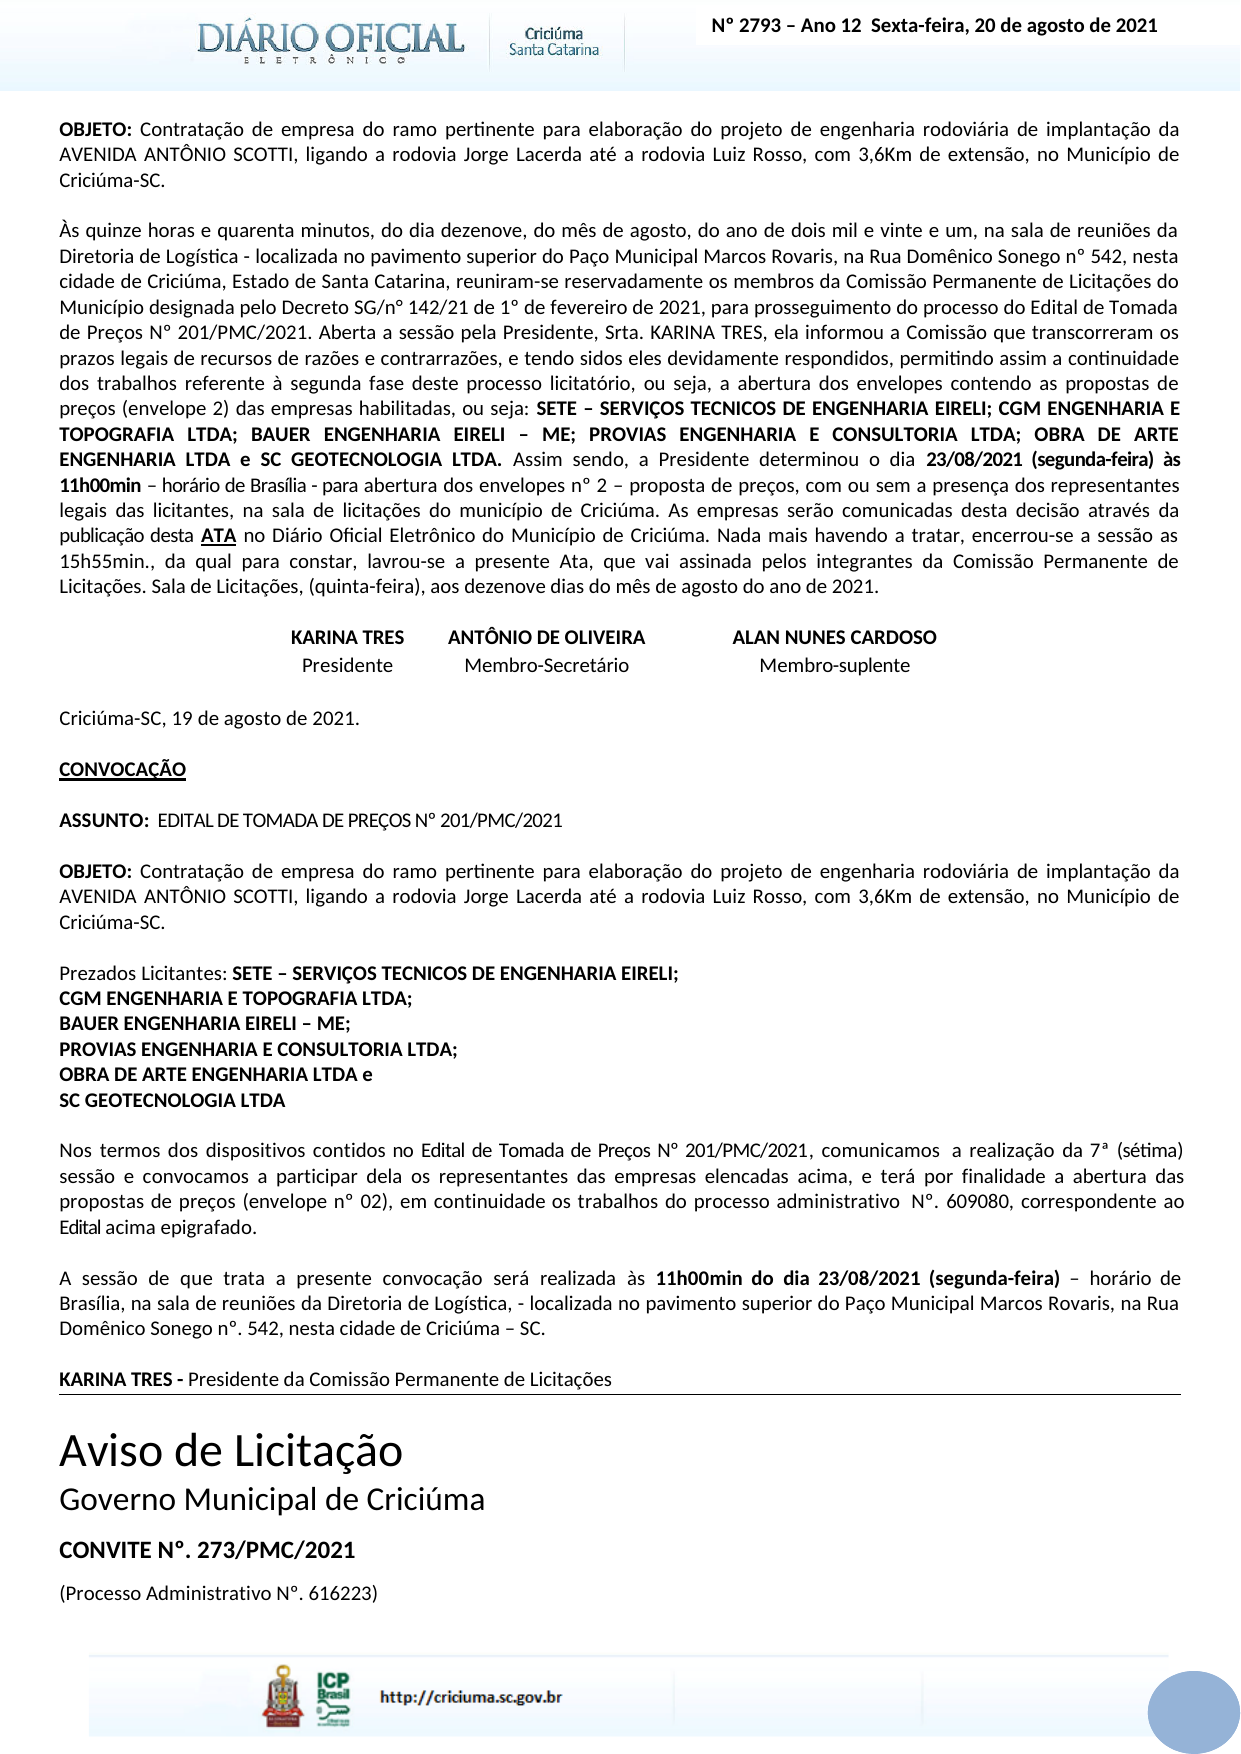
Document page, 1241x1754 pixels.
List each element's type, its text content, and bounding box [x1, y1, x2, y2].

text ASSUNTO: EDITAL DE TOMADA DE PREÇOS Nº 201/PMC/2021 [59, 807, 1184, 833]
text OBRA DE ARTE ENGENHARIA LTDA e [59, 1061, 1182, 1087]
text OBJETO: Contratação de empresa do ramo pertinente para elaboração do projeto de engenharia rodoviária de implantação da AVENIDA ANTÔNIO SCOTTI, ligando a rodovia Jorge Lacerda até a rodovia Luiz Rosso, com 3,6Km de extensão, no Município de Criciúma-SC. [59, 116, 1181, 192]
table_cell Membro-suplente [694, 652, 975, 680]
table_cell Membro-Secretário [429, 652, 694, 680]
text Criciúma-SC, 19 de agosto de 2021. [59, 706, 1181, 731]
text Nos termos dos dispositivos contidos no Edital de Tomada de Preços Nº 201/PMC/2021, comunicamos a realização da 7ª (sétima) sessão e convocamos a participar dela os representantes das empresas elencadas acima, e terá por finalidade a abertura das propostas de preços (envelope nº 02), em continuidade os trabalhos do processo administrativo Nº. 609080, correspondente ao Edital acima epigrafado. [59, 1138, 1184, 1239]
text PROVIAS ENGENHARIA E CONSULTORIA LTDA; [59, 1036, 1182, 1061]
text BAUER ENGENHARIA EIRELI – ME; [59, 1011, 1182, 1036]
table_header ALAN NUNES CARDOSO [694, 624, 975, 652]
text A sessão de que trata a presente convocação será realizada às 11h00min do dia 23/08/2021 (segunda-feira) – horário de Brasília, na sala de reuniões da Diretoria de Logística, - localizada no pavimento superior do Paço Municipal Marcos Rovaris, na Rua Domênico Sonego nº. 542, nesta cidade de Criciúma – SC. [59, 1265, 1182, 1341]
text CONVOCAÇÃO [59, 756, 1181, 782]
text (Processo Administrativo Nº. 616223) [59, 1580, 1181, 1605]
subtitle KARINA TRES - Presidente da Comissão Permanente de Licitações [59, 1366, 1181, 1394]
text Prezados Licitantes: SETE – SERVIÇOS TECNICOS DE ENGENHARIA EIRELI; [59, 960, 1182, 985]
text CGM ENGENHARIA E TOPOGRAFIA LTDA; [59, 985, 1182, 1011]
text OBJETO: Contratação de empresa do ramo pertinente para elaboração do projeto de engenharia rodoviária de implantação da AVENIDA ANTÔNIO SCOTTI, ligando a rodovia Jorge Lacerda até a rodovia Luiz Rosso, com 3,6Km de extensão, no Município de Criciúma-SC. [59, 858, 1181, 934]
table_cell Presidente [266, 652, 429, 680]
table_header ANTÔNIO DE OLIVEIRA [429, 624, 694, 652]
text CONVITE Nº. 273/PMC/2021 [59, 1534, 1186, 1564]
text Às quinze horas e quarenta minutos, do dia dezenove, do mês de agosto, do ano de dois mil e vinte e um, na sala de reuniões da Diretoria de Logística - localizada no pavimento superior do Paço Municipal Marcos Rovaris, na Rua Domênico Sonego nº 542, nesta cidade de Criciúma, Estado de Santa Catarina, reuniram-se reservadamente os membros da Comissão Permanente de Licitações do Município designada pelo Decreto SG/n° 142/21 de 1º de fevereiro de 2021, para prosseguimento do processo do Edital de Tomada de Preços Nº 201/PMC/2021. Aberta a sessão pela Presidente, Srta. KARINA TRES, ela informou a Comissão que transcorreram os prazos legais de recursos de razões e contrarrazões, e tendo sidos eles devidamente respondidos, permitindo assim a continuidade dos trabalhos referente à segunda fase deste processo licitatório, ou seja, a abertura dos envelopes contendo as propostas de preços (envelope 2) das empresas habilitadas, ou seja: SETE – SERVIÇOS TECNICOS DE ENGENHARIA EIRELI; CGM ENGENHARIA E TOPOGRAFIA LTDA; BAUER ENGENHARIA EIRELI – ME; PROVIAS ENGENHARIA E CONSULTORIA LTDA; OBRA DE ARTE ENGENHARIA LTDA e SC GEOTECNOLOGIA LTDA. Assim sendo, a Presidente determinou o dia 23/08/2021 (segunda-feira) às 11h00min – horário de Brasília - para abertura dos envelopes nº 2 – proposta de preços, com ou sem a presença dos representantes legais das licitantes, na sala de licitações do município de Criciúma. As empresas serão comunicadas desta decisão através da publicação desta ATA no Diário Oficial Eletrônico do Município de Criciúma. Nada mais havendo a tratar, encerrou-se a sessão as 15h55min., da qual para constar, lavrou-se a presente Ata, que vai assinada pelos integrantes da Comissão Permanente de Licitações. Sala de Licitações, (quinta-feira), aos dezenove dias do mês de agosto do ano de 2021. [59, 218, 1181, 599]
table_header KARINA TRES [266, 624, 429, 652]
text SC GEOTECNOLOGIA LTDA [59, 1087, 1182, 1112]
text Governo Municipal de Criciúma [59, 1478, 1181, 1519]
text Aviso de Licitação [59, 1419, 1181, 1478]
